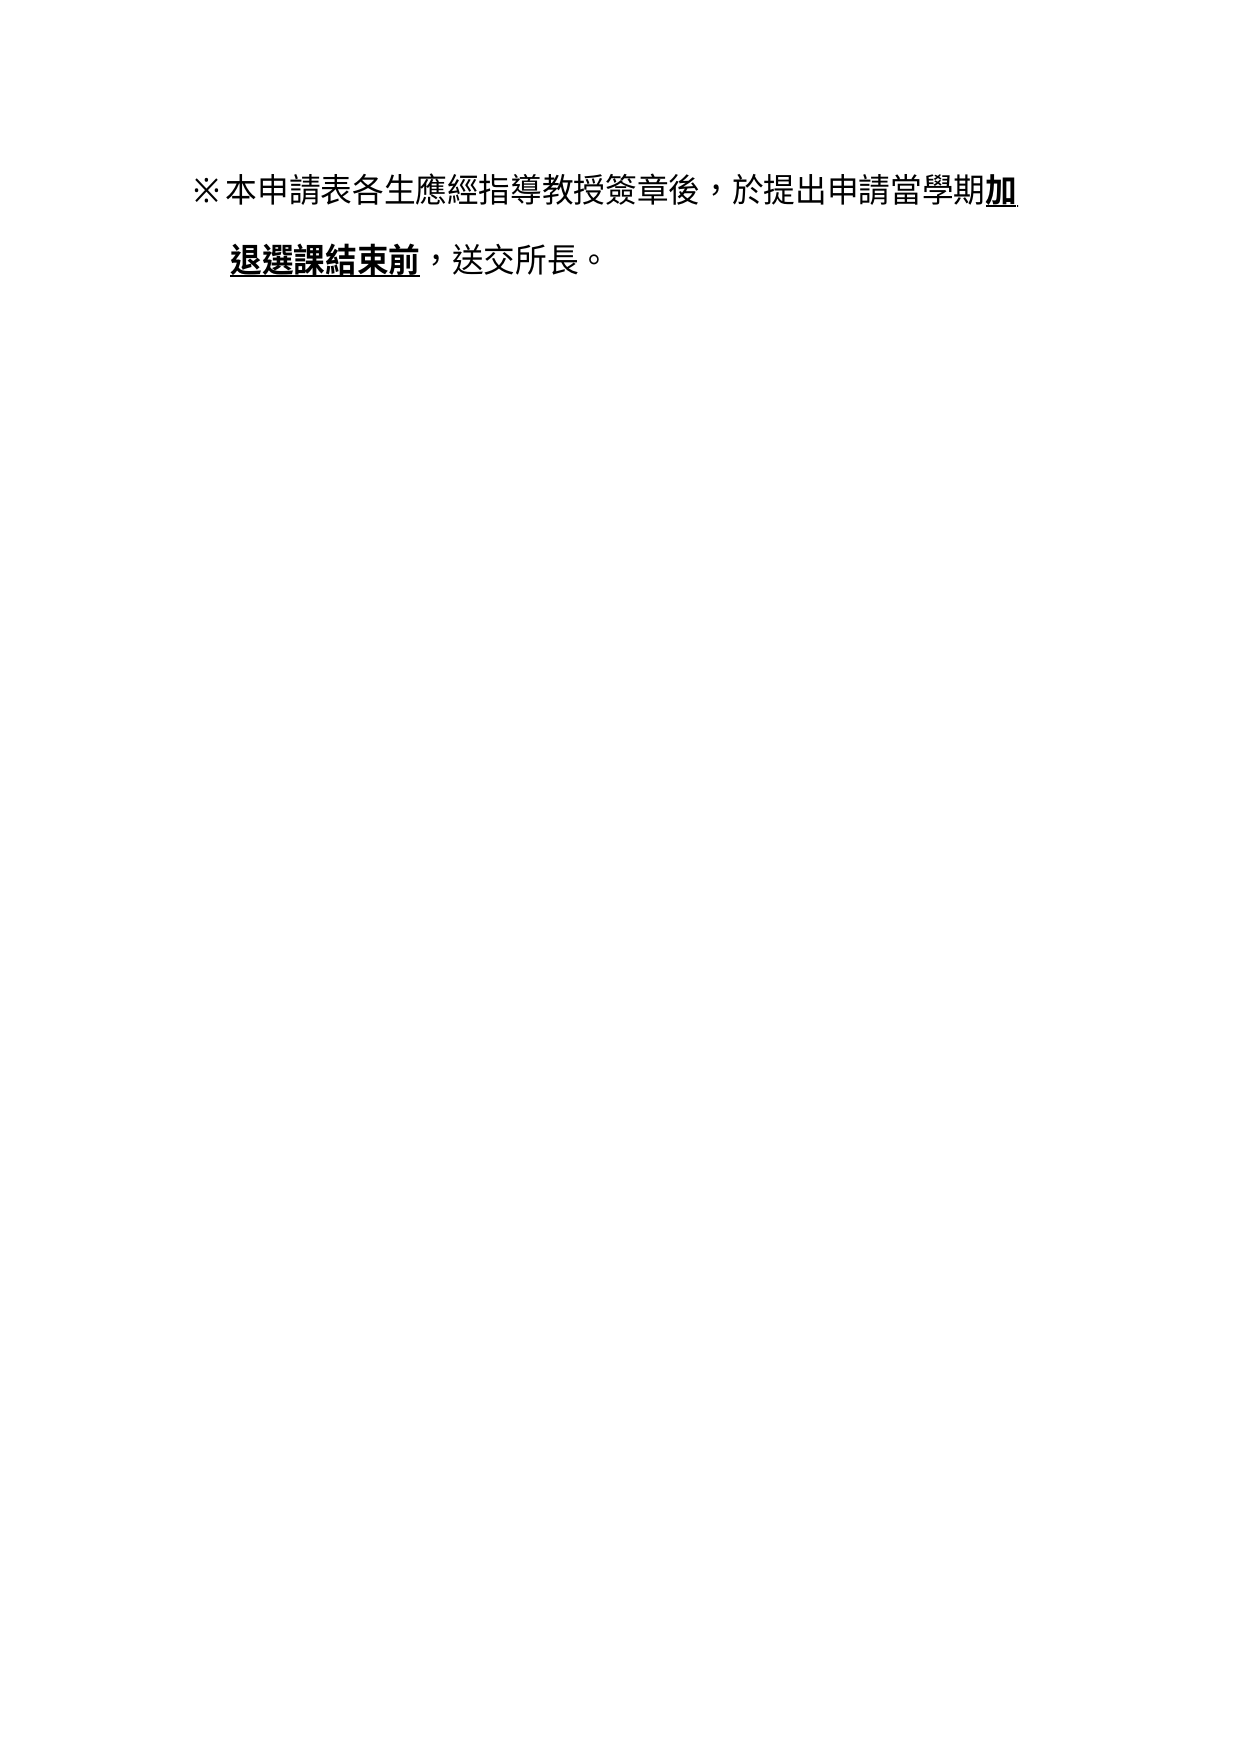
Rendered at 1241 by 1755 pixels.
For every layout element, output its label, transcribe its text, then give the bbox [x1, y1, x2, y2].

text ※本申請表各生應經指導教授簽章後，於提出申請當學期加 [187, 160, 1066, 213]
text 退選課結束前，送交所長。 [230, 229, 1066, 283]
